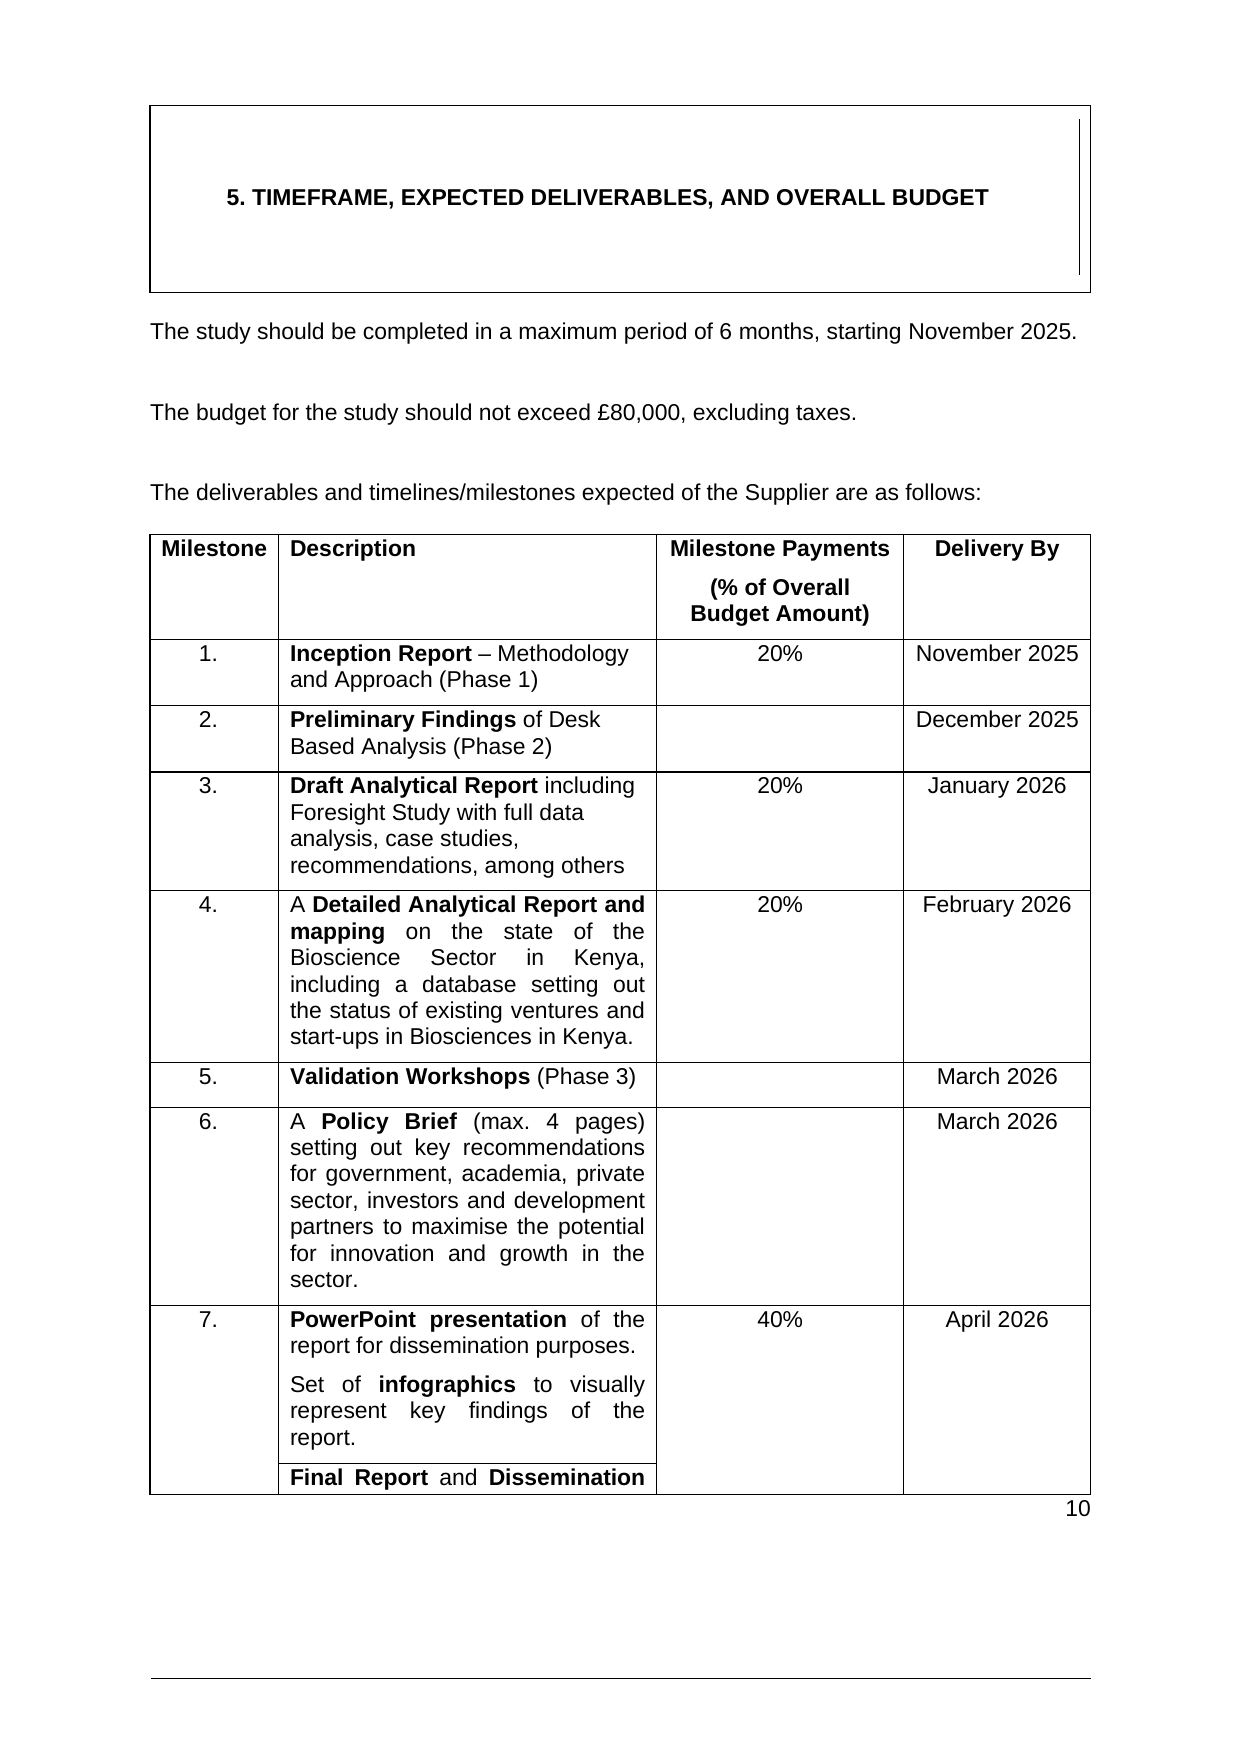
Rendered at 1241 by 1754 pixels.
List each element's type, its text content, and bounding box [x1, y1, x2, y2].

table_header Milestone [151, 535, 278, 639]
table_cell Inception Report – Methodology and Approach (Phase 1) [279, 640, 656, 705]
table_cell January 2026 [904, 773, 1090, 890]
table_header Milestone Payments (% of Overall Budget Amount) [657, 535, 903, 639]
table_cell December 2025 [904, 706, 1090, 771]
table_cell Draft Analytical Report including Foresight Study with full data analysis, case studies, recommendations, among others [279, 773, 656, 890]
table_cell 20% [657, 891, 903, 1062]
table_cell Final Report and Dissemination [279, 1464, 656, 1494]
table_cell November 2025 [904, 640, 1090, 705]
text The deliverables and timelines/milestones expected of the Supplier are as follows: [150, 479, 1091, 505]
table_cell [151, 773, 278, 890]
text The study should be completed in a maximum period of 6 months, starting November 2025. [150, 318, 1091, 344]
table_header Description [279, 535, 656, 639]
table_cell [151, 1108, 278, 1305]
table_cell A Detailed Analytical Report and mapping on the state of the Bioscience Sector in Kenya, including a database setting out the status of existing ventures and start-ups in Biosciences in Kenya. [279, 891, 656, 1062]
table_cell [151, 891, 278, 1062]
table_cell 40% [657, 1306, 903, 1494]
table_cell [657, 1063, 903, 1107]
table_cell March 2026 [904, 1063, 1090, 1107]
table_cell [151, 1063, 278, 1107]
table_cell [657, 706, 903, 771]
table_cell [151, 1306, 278, 1494]
table_header 5. TIMEFRAME, EXPECTED DELIVERABLES, AND OVERALL BUDGET [151, 106, 1090, 292]
table_cell February 2026 [904, 891, 1090, 1062]
table_cell [657, 1108, 903, 1305]
table_cell [151, 706, 278, 771]
table_cell Validation Workshops (Phase 3) [279, 1063, 656, 1107]
table_cell 20% [657, 640, 903, 705]
table_cell Preliminary Findings of Desk Based Analysis (Phase 2) [279, 706, 656, 771]
table_cell A Policy Brief (max. 4 pages) setting out key recommendations for government, academia, private sector, investors and development partners to maximise the potential for innovation and growth in the sector. [279, 1108, 656, 1305]
table_header Delivery By [904, 535, 1090, 639]
table_cell 20% [657, 773, 903, 890]
table_cell April 2026 [904, 1306, 1090, 1494]
table_cell March 2026 [904, 1108, 1090, 1305]
table_cell PowerPoint presentation of the report for dissemination purposes. Set of infographics to visually represent key findings of the report. [279, 1306, 656, 1462]
table_cell [151, 640, 278, 705]
text The budget for the study should not exceed £80,000, excluding taxes. [150, 398, 1091, 425]
